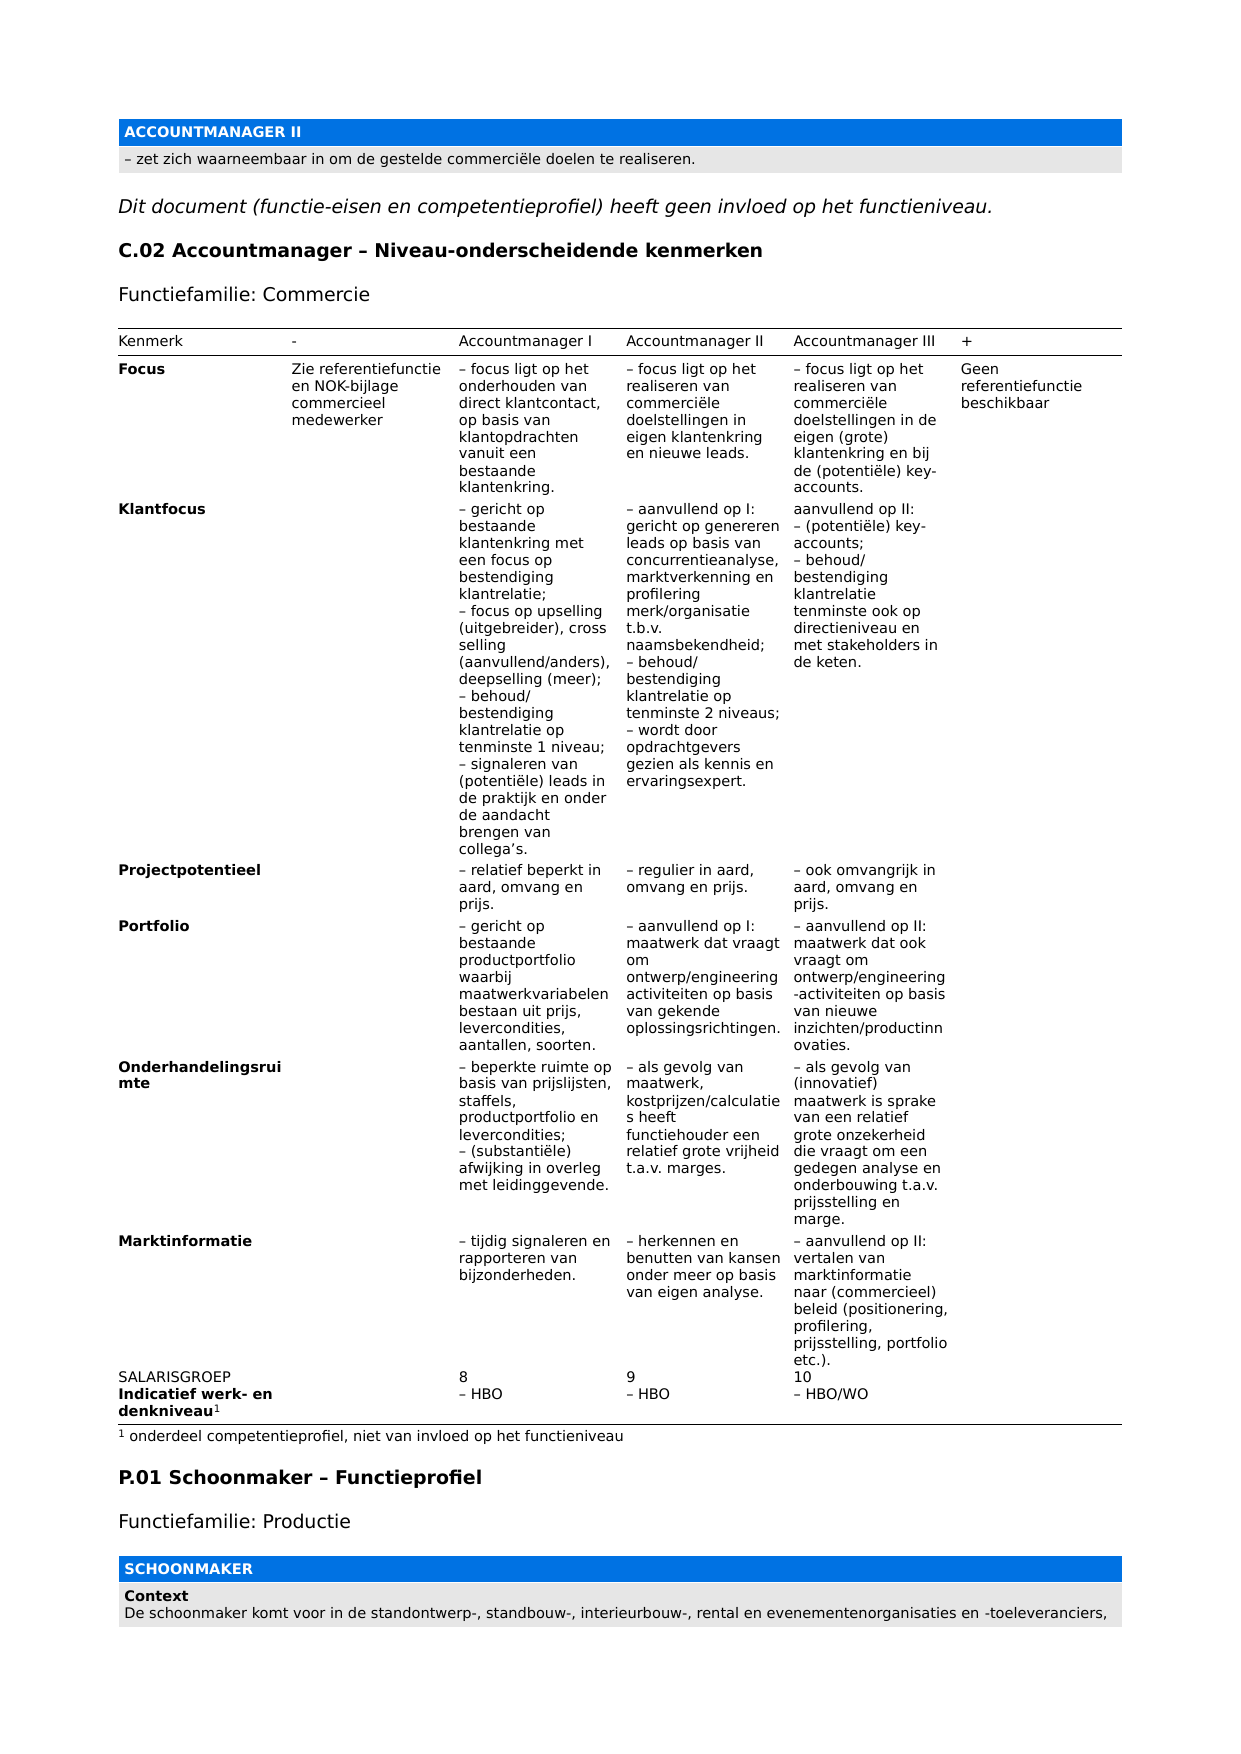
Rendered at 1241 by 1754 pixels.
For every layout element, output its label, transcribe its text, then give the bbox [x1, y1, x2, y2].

table_cell SALARISGROEP [118, 1369, 285, 1386]
text C.02 Accountmanager – Niveau-onderscheidende kenmerken [118, 240, 1122, 262]
text Functiefamilie: Productie [118, 1511, 1122, 1533]
table_header ACCOUNTMANAGER II [119, 119, 1122, 146]
table_cell – HBO [620, 1386, 787, 1424]
table_cell – regulier in aard, omvang en prijs. [620, 858, 787, 913]
table_cell – gericht op bestaande productportfolio waarbij maatwerkvariabelen bestaan uit prijs, levercondities, aantallen, soorten. [453, 913, 620, 1054]
subtitle P.01 Schoonmaker – Functieprofiel [118, 1467, 1122, 1489]
table_cell – aanvullend op II: maatwerk dat ook vraagt om ontwerp/engineering-activiteiten op basis van nieuwe inzichten/productinnovaties. [788, 913, 955, 1054]
table_cell [955, 1369, 1122, 1386]
table_cell – HBO [453, 1386, 620, 1424]
table_cell – aanvullend op II: vertalen van marktinformatie naar (commercieel) beleid (positionering, profilering, prijsstelling, portfolio etc.). [788, 1228, 955, 1369]
table_cell – zet zich waarneembaar in om de gestelde commerciële doelen te realiseren. [119, 147, 1122, 173]
table_cell – gericht op bestaande klantenkring met een focus op bestendiging klantrelatie; – focus op upselling (uitgebreider), cross selling (aanvullend/anders), deepselling (meer); – behoud/bestendiging klantrelatie op tenminste 1 niveau; – signaleren van (potentiële) leads in de praktijk en onder de aandacht brengen van collega’s. [453, 496, 620, 858]
table_cell Geen referentiefunctie beschikbaar [955, 356, 1122, 1369]
table_cell Onderhandelingsruimte [118, 1054, 285, 1228]
table_cell 9 [620, 1369, 787, 1386]
table_cell 8 [453, 1369, 620, 1386]
table_cell [285, 1369, 453, 1386]
table_header Accountmanager I [453, 329, 620, 355]
table_cell – relatief beperkt in aard, omvang en prijs. [453, 858, 620, 913]
table_cell 1 onderdeel competentieprofiel, niet van invloed op het functieniveau [118, 1425, 1122, 1445]
table_header Accountmanager III [788, 329, 955, 355]
table_cell Focus [118, 356, 285, 496]
table_cell – focus ligt op het realiseren van commerciële doelstellingen in eigen klantenkring en nieuwe leads. [620, 356, 787, 496]
table_cell Context De schoonmaker komt voor in de standontwerp-, standbouw-, interieurbouw-, rental en evenementenorganisaties en ‑toeleveranciers, [119, 1583, 1122, 1627]
text Functiefamilie: Commercie [118, 283, 1122, 306]
table_cell Marktinformatie [118, 1228, 285, 1369]
table_header Kenmerk [118, 329, 285, 355]
table_cell – als gevolg van (innovatief) maatwerk is sprake van een relatief grote onzekerheid die vraagt om een gedegen analyse en onderbouwing t.a.v. prijsstelling en marge. [788, 1054, 955, 1228]
table_cell aanvullend op II: – (potentiële) key-accounts; – behoud/bestendiging klantrelatie tenminste ook op directieniveau en met stakeholders in de keten. [788, 496, 955, 858]
table_cell [955, 1386, 1122, 1424]
table_cell Klantfocus [118, 496, 285, 858]
table_cell – tijdig signaleren en rapporteren van bijzonderheden. [453, 1228, 620, 1369]
text Dit document (functie-eisen en competentieprofiel) heeft geen invloed op het functieniveau. [118, 196, 1122, 218]
table_header Accountmanager II [620, 329, 787, 355]
table_cell – beperkte ruimte op basis van prijslijsten, staffels, productportfolio en levercondities; – (substantiële) afwijking in overleg met leidinggevende. [453, 1054, 620, 1228]
table_cell Portfolio [118, 913, 285, 1054]
table_cell – herkennen en benutten van kansen onder meer op basis van eigen analyse. [620, 1228, 787, 1369]
table_cell Indicatief werk- en denkniveau1 [118, 1386, 285, 1424]
table_header - [285, 329, 453, 355]
table_cell Projectpotentieel [118, 858, 285, 913]
table_cell – HBO/WO [788, 1386, 955, 1424]
table_cell Zie referentiefunctie en NOK-bijlage commercieel medewerker [285, 356, 453, 1369]
table_cell – ook omvangrijk in aard, omvang en prijs. [788, 858, 955, 913]
table_cell – focus ligt op het realiseren van commerciële doelstellingen in de eigen (grote) klantenkring en bij de (potentiële) key-accounts. [788, 356, 955, 496]
table_cell – aanvullend op I: gericht op genereren leads op basis van concurrentieanalyse, marktverkenning en profilering merk/organisatie t.b.v. naamsbekendheid; – behoud/bestendiging klantrelatie op tenminste 2 niveaus; – wordt door opdrachtgevers gezien als kennis en ervaringsexpert. [620, 496, 787, 858]
table_cell – focus ligt op het onderhouden van direct klantcontact, op basis van klantopdrachten vanuit een bestaande klantenkring. [453, 356, 620, 496]
table_cell 10 [788, 1369, 955, 1386]
table_cell – als gevolg van maatwerk, kostprijzen/calculaties heeft functiehouder een relatief grote vrijheid t.a.v. marges. [620, 1054, 787, 1228]
table_header SCHOONMAKER [119, 1556, 1122, 1582]
table_header + [955, 329, 1122, 355]
table_cell – aanvullend op I: maatwerk dat vraagt om ontwerp/engineeringactiviteiten op basis van gekende oplossingsrichtingen. [620, 913, 787, 1054]
table_cell [285, 1386, 453, 1424]
